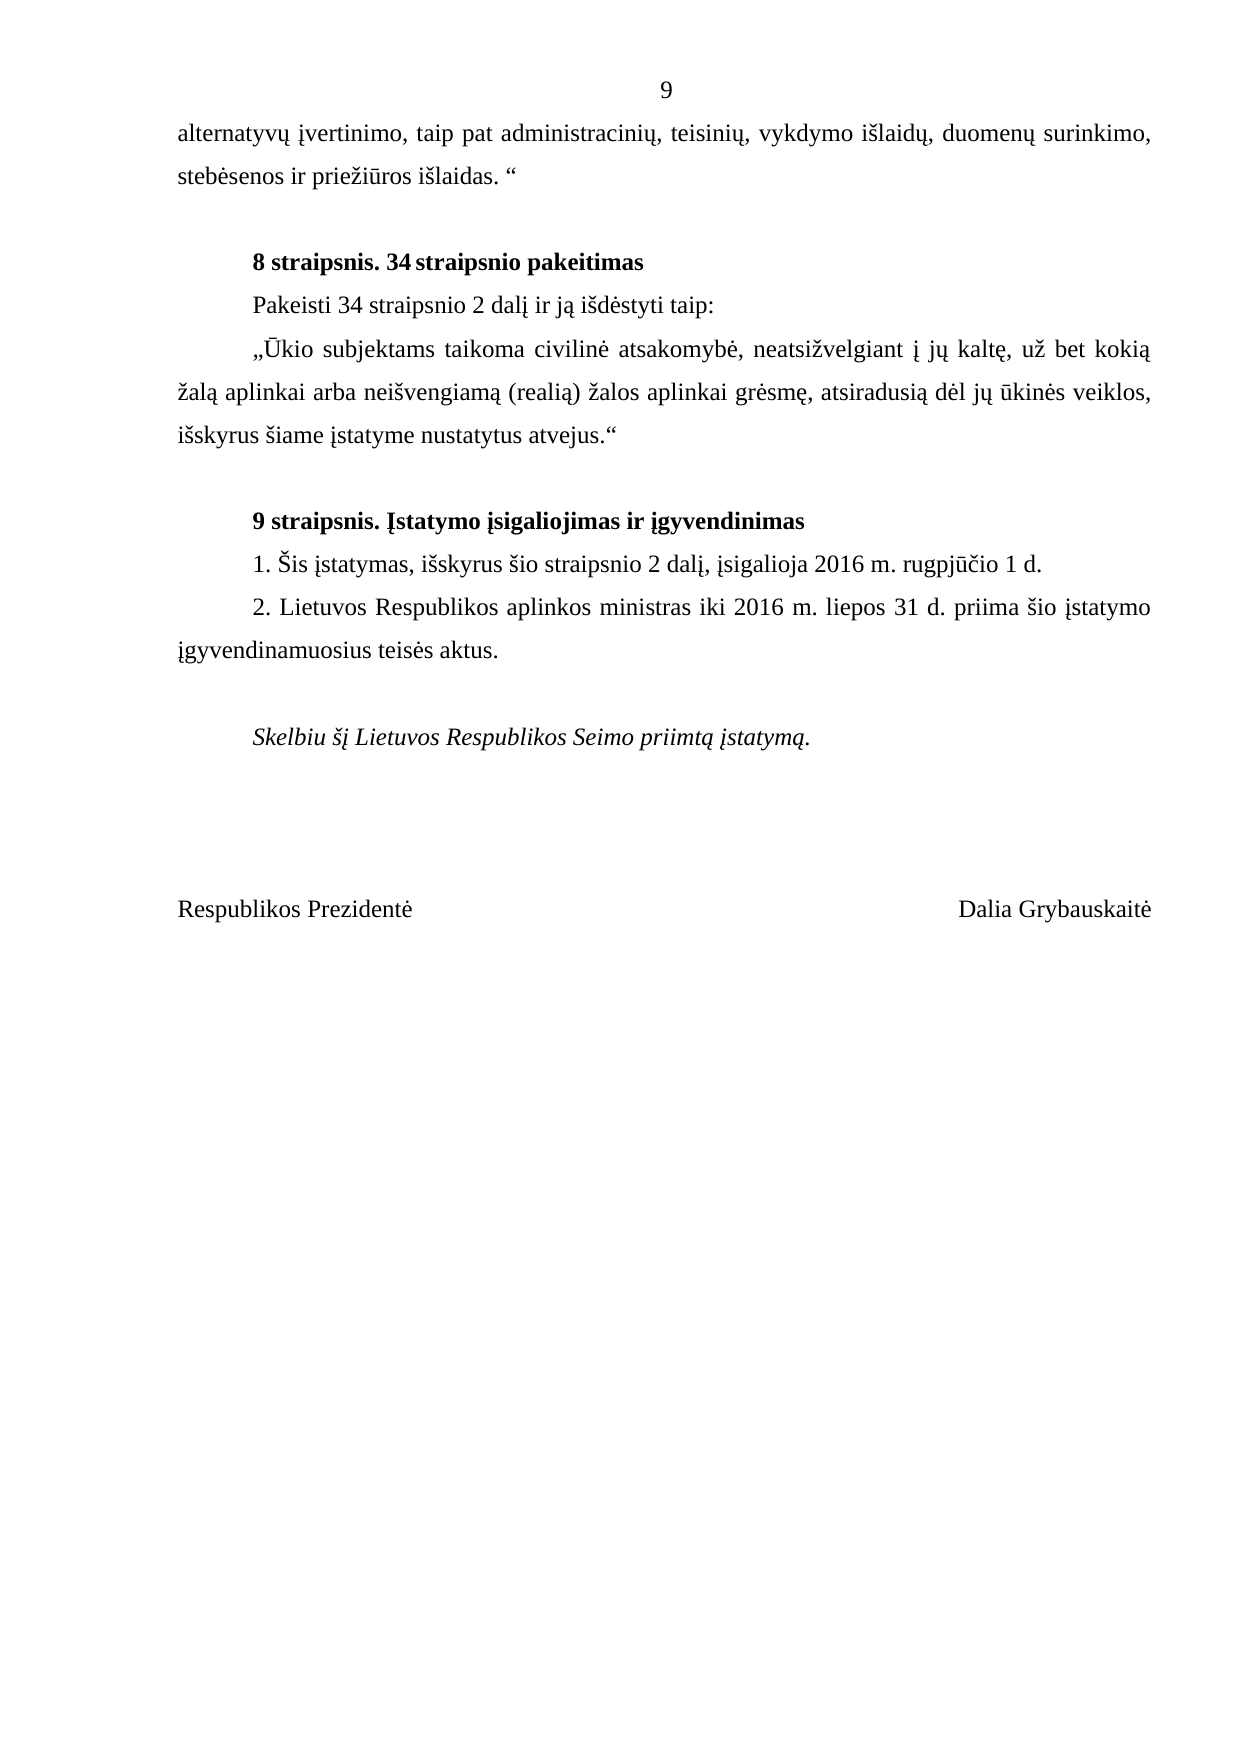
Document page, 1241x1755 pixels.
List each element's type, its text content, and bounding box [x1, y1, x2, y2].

text 9 straipsnis. Įstatymo įsigaliojimas ir įgyvendinimas [177, 506, 1152, 535]
text Pakeisti 34 straipsnio 2 dalį ir ją išdėstyti taip: [177, 291, 1152, 319]
text 1. Šis įstatymas, išskyrus šio straipsnio 2 dalį, įsigalioja 2016 m. rugpjūčio 1 d. [177, 549, 1152, 578]
text 2. Lietuvos Respublikos aplinkos ministras iki 2016 m. liepos 31 d. priima šio įstatymo įgyvendinamuosius teisės aktus. [177, 592, 1152, 664]
text Respublikos Prezidentė Dalia Grybauskaitė [177, 894, 1152, 923]
text Skelbiu šį Lietuvos Respublikos Seimo priimtą įstatymą. [177, 722, 1152, 751]
text 8 straipsnis. 34 straipsnio pakeitimas [177, 247, 1152, 276]
text „Ūkio subjektams taikoma civilinė atsakomybė, neatsižvelgiant į jų kaltę, už bet kokią žalą aplinkai arba neišvengiamą (realią) žalos aplinkai grėsmę, atsiradusią dėl jų ūkinės veiklos, išskyrus šiame įstatyme nustatytus atvejus.“ [177, 334, 1152, 449]
text alternatyvų įvertinimo, taip pat administracinių, teisinių, vykdymo išlaidų, duomenų surinkimo, stebėsenos ir priežiūros išlaidas. “ [177, 118, 1152, 190]
